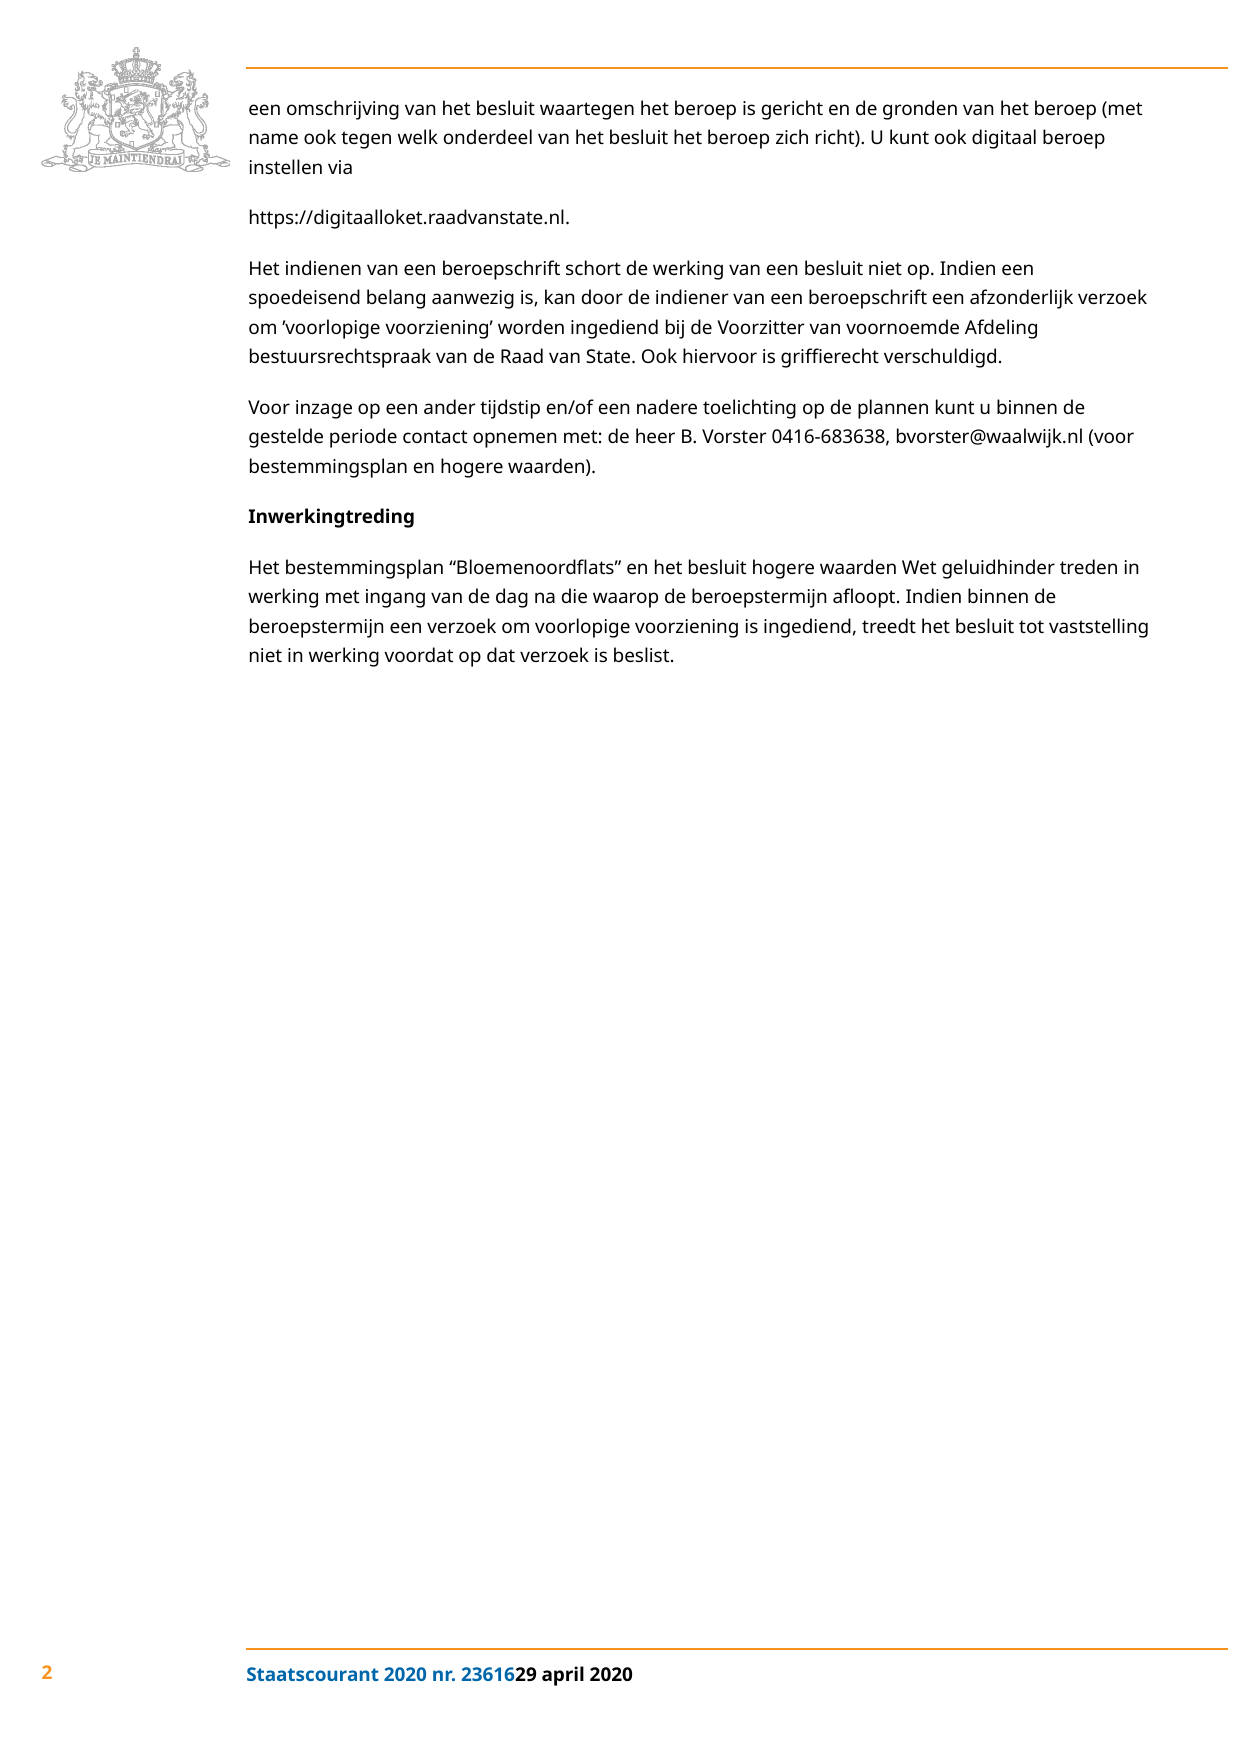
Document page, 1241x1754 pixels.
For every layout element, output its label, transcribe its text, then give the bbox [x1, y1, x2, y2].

text Inwerkingtreding [248, 503, 1152, 529]
text https://digitaalloket.raadvanstate.nl. [248, 204, 1152, 230]
text Het indienen van een beroepschrift schort de werking van een besluit niet op. Indien een spoedeisend belang aanwezig is, kan door de indiener van een beroepschrift een afzonderlijk verzoek om ’voorlopige voorziening’ worden ingediend bij de Voorzitter van voornoemde Afdeling bestuursrechtspraak van de Raad van State. Ook hiervoor is griffierecht verschuldigd. [248, 255, 1152, 369]
picture [41, 47, 231, 172]
text een omschrijving van het besluit waartegen het beroep is gericht en de gronden van het beroep (met name ook tegen welk onderdeel van het besluit het beroep zich richt). U kunt ook digitaal beroep instellen via [248, 95, 1152, 180]
text Het bestemmingsplan “Bloemenoordflats” en het besluit hogere waarden Wet geluidhinder treden in werking met ingang van de dag na die waarop de beroepstermijn afloopt. Indien binnen de beroepstermijn een verzoek om voorlopige voorziening is ingediend, treedt het besluit tot vaststelling niet in werking voordat op dat verzoek is beslist. [248, 554, 1152, 668]
text Voor inzage op een ander tijdstip en/of een nadere toelichting op de plannen kunt u binnen de gestelde periode contact opnemen met: de heer B. Vorster 0416-683638, bvorster@waalwijk.nl (voor bestemmingsplan en hogere waarden). [248, 394, 1152, 479]
